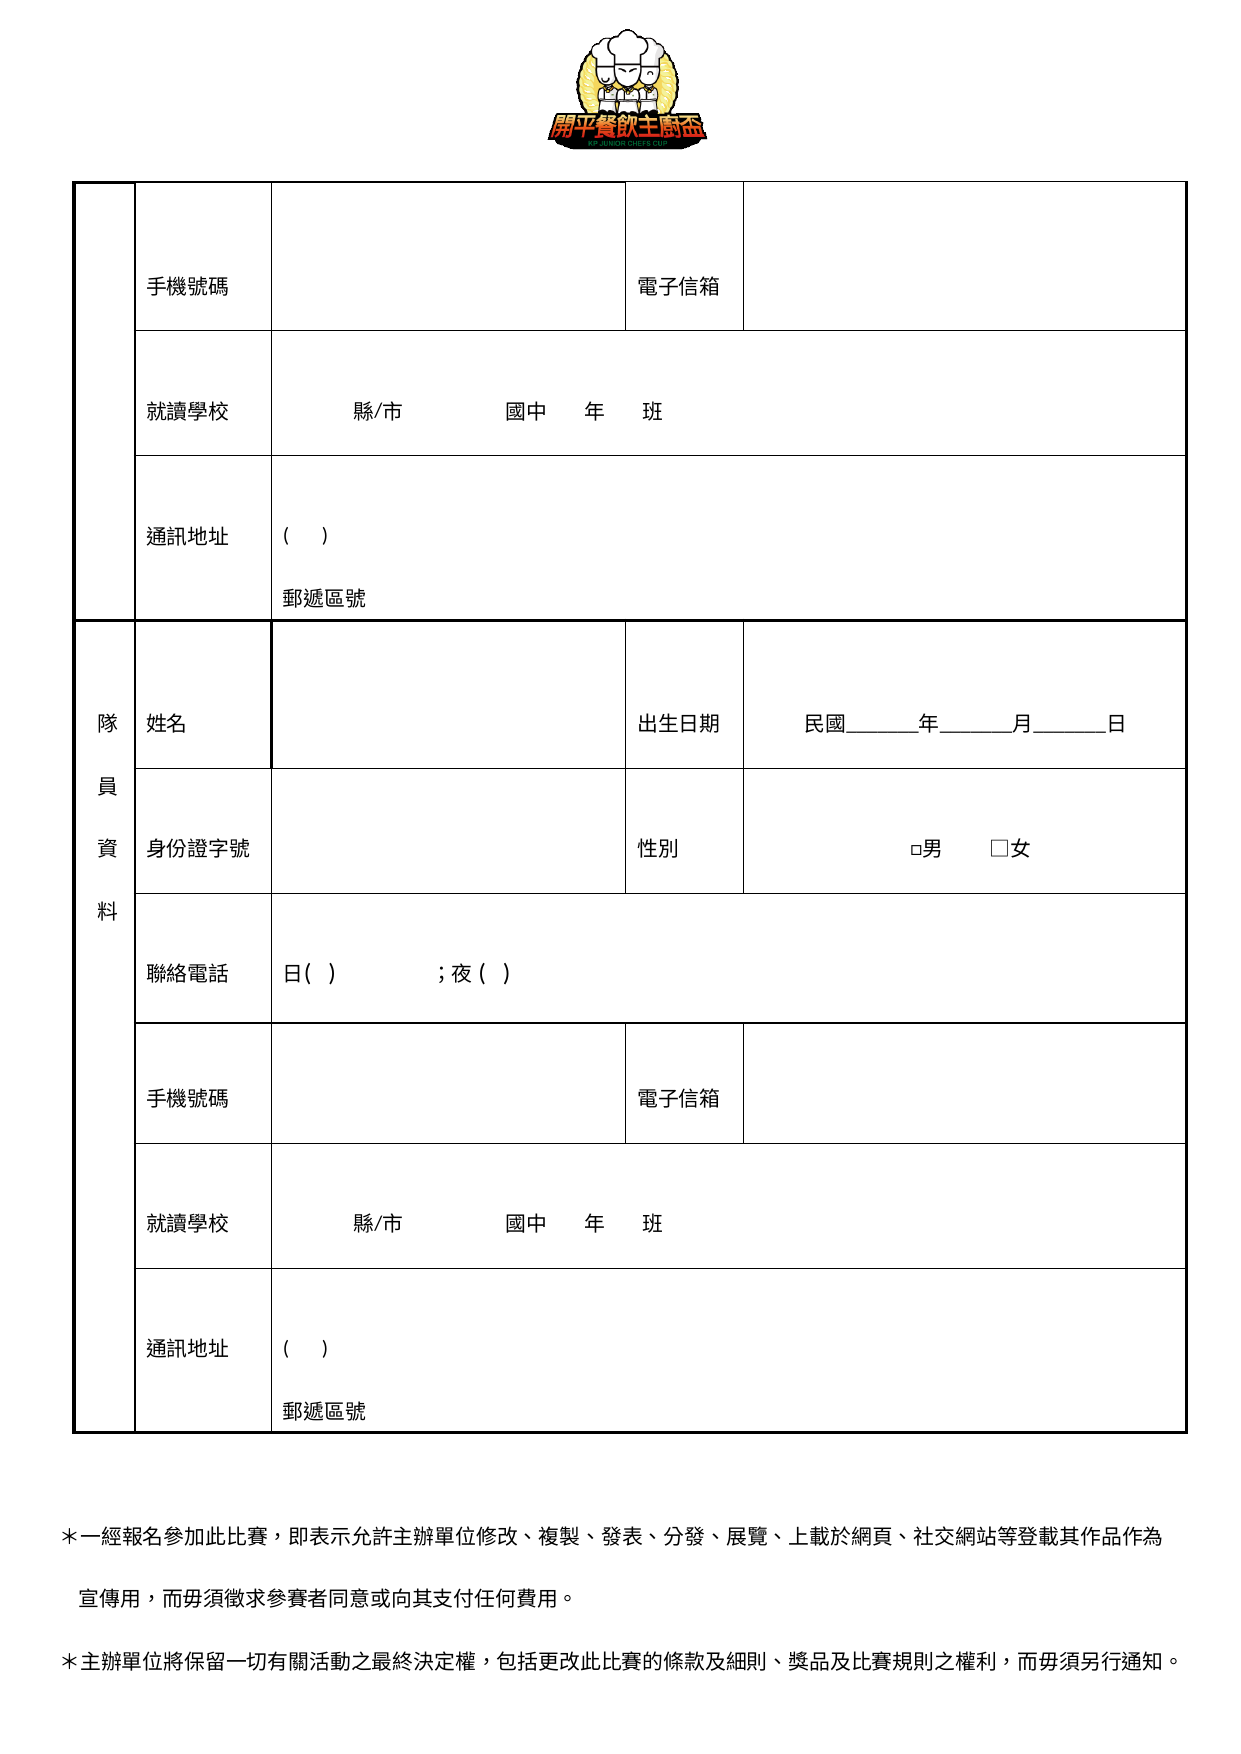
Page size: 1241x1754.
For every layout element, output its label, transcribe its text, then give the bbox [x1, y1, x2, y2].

table_cell [272, 769, 625, 892]
text ＊主辦單位將保留一切有關活動之最終決定權，包括更改此比賽的條款及細則、獎品及比賽規則之權利，而毋須另行通知。 [59, 1618, 1181, 1681]
table_cell 聯絡電話 [136, 894, 271, 1022]
table_cell 性別 [626, 769, 743, 892]
table_cell ( ) 郵遞區號 [272, 456, 1185, 618]
table_cell 通訊地址 [136, 1269, 271, 1431]
table_cell 電子信箱 [626, 1024, 743, 1142]
table_cell □男 □女 [744, 769, 1185, 892]
table_cell 就讀學校 [136, 1144, 271, 1267]
table_cell 通訊地址 [136, 456, 271, 618]
table_cell 身份證字號 [136, 769, 271, 892]
table_cell [744, 182, 1185, 330]
table_cell [272, 1024, 625, 1142]
table_cell 隊員資料 [76, 622, 134, 1431]
table_cell 民國_______年_______月_______日 [744, 622, 1185, 767]
table_cell [273, 622, 625, 767]
table_cell [272, 183, 625, 330]
table_cell 姓名 [136, 622, 270, 767]
table_cell 電子信箱 [626, 182, 743, 330]
table_cell [744, 1024, 1185, 1142]
table_cell 出生日期 [626, 622, 743, 767]
table_cell 日( ) ；夜 ( ) [272, 894, 1185, 1022]
table_cell 縣/市 國中 年 班 [272, 331, 1185, 455]
table_cell 就讀學校 [136, 331, 271, 455]
table_cell ( ) 郵遞區號 [272, 1269, 1185, 1431]
table_cell 手機號碼 [136, 183, 271, 330]
table_cell 手機號碼 [136, 1024, 271, 1142]
table_cell [76, 184, 134, 618]
text ＊一經報名參加此比賽，即表示允許主辦單位修改、複製、發表、分發、展覽、上載於網頁、社交網站等登載其作品作為宣傳用，而毋須徵求參賽者同意或向其支付任何費用。 [59, 1493, 1181, 1618]
table_cell 縣/市 國中 年 班 [272, 1144, 1185, 1267]
